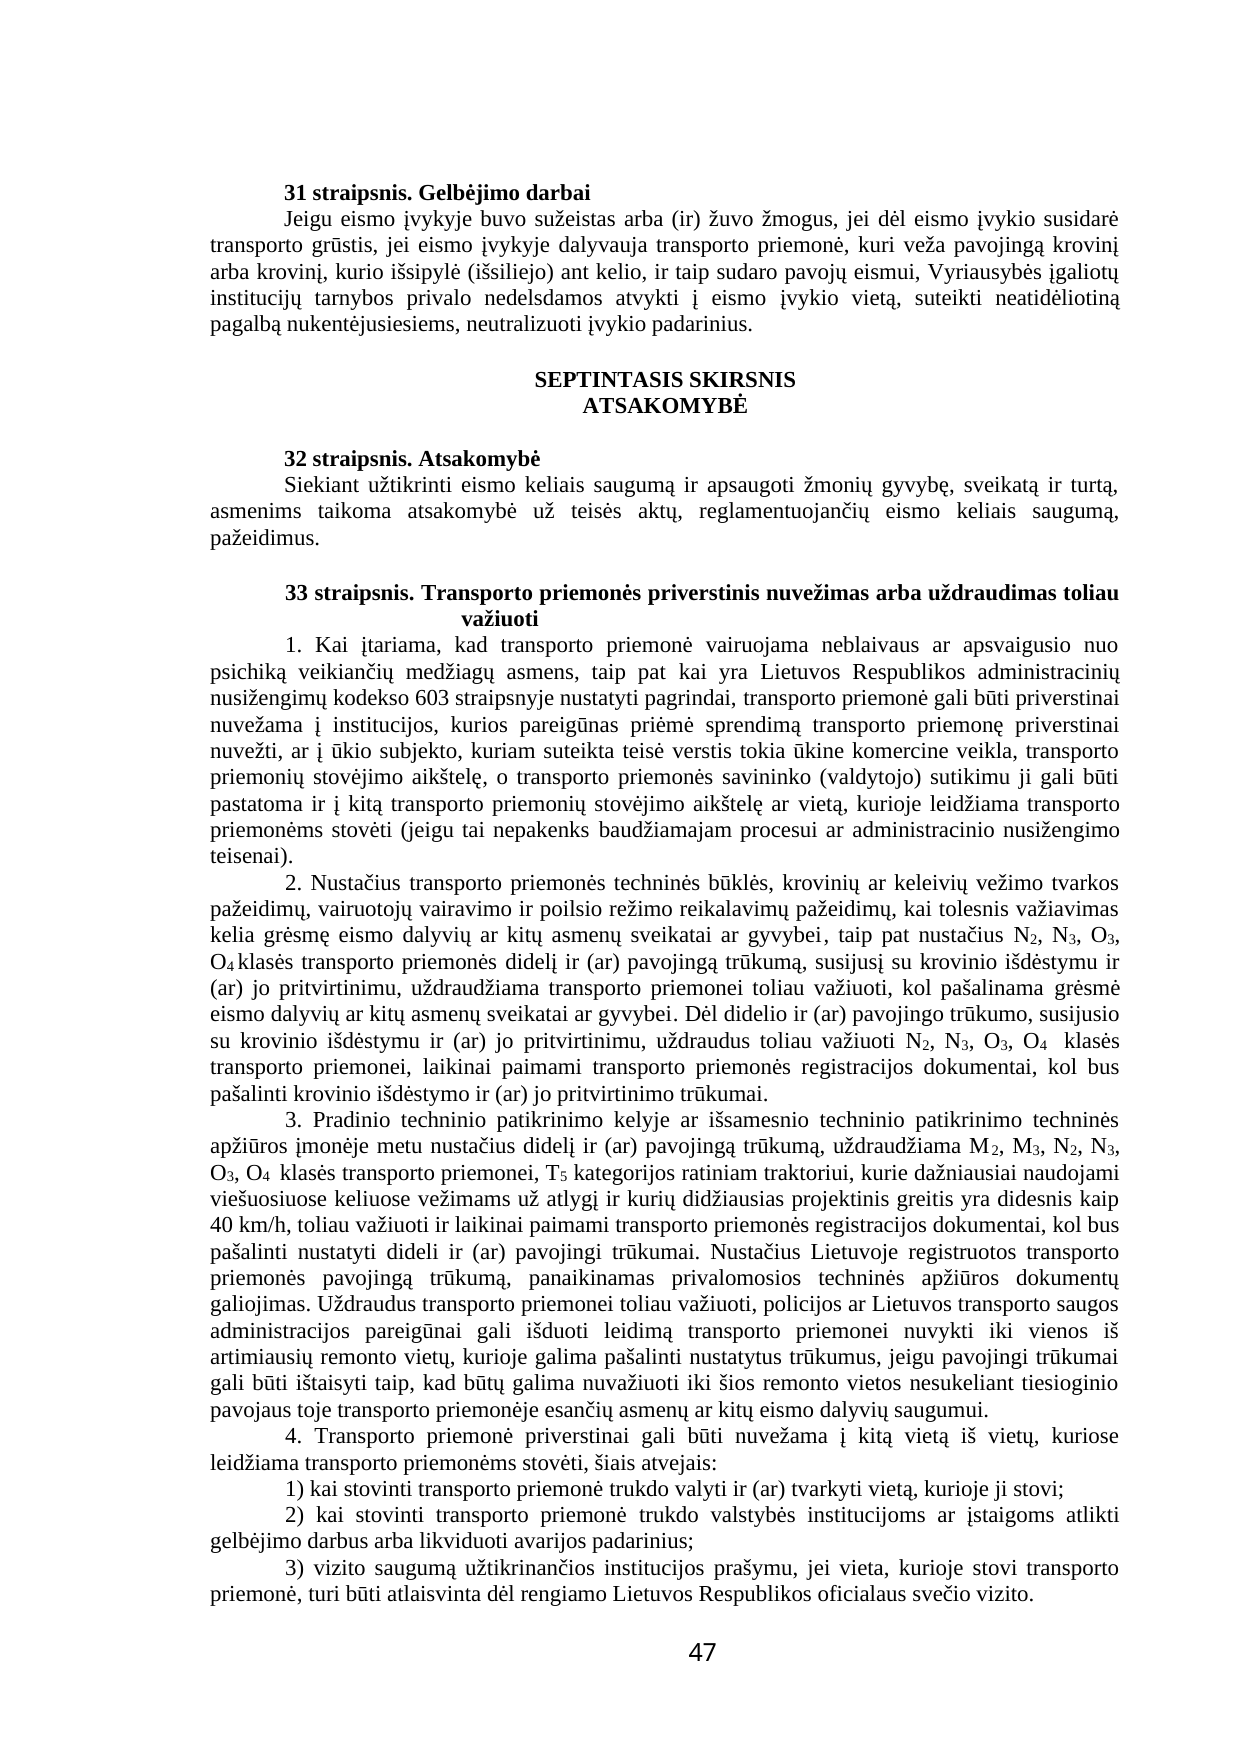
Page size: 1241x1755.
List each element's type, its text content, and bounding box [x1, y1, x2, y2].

text 4. Transporto priemonė priverstinai gali būti nuvežama į kitą vietą iš vietų, kuriose leidžiama transporto priemonėms stovėti, šiais atvejais: [210, 1422, 1120, 1475]
text Jeigu eismo įvykyje buvo sužeistas arba (ir) žuvo žmogus, jei dėl eismo įvykio susidarė transporto grūstis, jei eismo įvykyje dalyvauja transporto priemonė, kuri veža pavojingą krovinį arba krovinį, kurio išsipylė (išsiliejo) ant kelio, ir taip sudaro pavojų eismui, Vyriausybės įgaliotų institucijų tarnybos privalo nedelsdamos atvykti į eismo įvykio vietą, suteikti neatidėliotiną pagalbą nukentėjusiesiems, neutralizuoti įvykio padarinius. [210, 205, 1120, 337]
text 1) kai stovinti transporto priemonė trukdo valyti ir (ar) tvarkyti vietą, kurioje ji stovi; [210, 1475, 1120, 1501]
text ATSAKOMYBĖ [210, 392, 1120, 418]
text 33 straipsnis. Transporto priemonės priverstinis nuvežimas arba uždraudimas toliau važiuoti [285, 579, 1120, 632]
text 2) kai stovinti transporto priemonė trukdo valstybės institucijoms ar įstaigoms atlikti gelbėjimo darbus arba likviduoti avarijos padarinius; [210, 1501, 1120, 1554]
text 2. Nustačius transporto priemonės techninės būklės, krovinių ar keleivių vežimo tvarkos pažeidimų, vairuotojų vairavimo ir poilsio režimo reikalavimų pažeidimų, kai tolesnis važiavimas kelia grėsmę eismo dalyvių ar kitų asmenų sveikatai ar gyvybei, taip pat nustačius N2, N3, O3, O4 klasės transporto priemonės didelį ir (ar) pavojingą trūkumą, susijusį su krovinio išdėstymu ir (ar) jo pritvirtinimu, uždraudžiama transporto priemonei toliau važiuoti, kol pašalinama grėsmė eismo dalyvių ar kitų asmenų sveikatai ar gyvybei. Dėl didelio ir (ar) pavojingo trūkumo, susijusio su krovinio išdėstymu ir (ar) jo pritvirtinimu, uždraudus toliau važiuoti N2, N3, O3, O4 klasės transporto priemonei, laikinai paimami transporto priemonės registracijos dokumentai, kol bus pašalinti krovinio išdėstymo ir (ar) jo pritvirtinimo trūkumai. [210, 869, 1120, 1106]
text 3) vizito saugumą užtikrinančios institucijos prašymu, jei vieta, kurioje stovi transporto priemonė, turi būti atlaisvinta dėl rengiamo Lietuvos Respublikos oficialaus svečio vizito. [210, 1554, 1120, 1607]
text SEPTINTASIS SKIRSNIS [210, 366, 1120, 392]
text Siekiant užtikrinti eismo keliais saugumą ir apsaugoti žmonių gyvybę, sveikatą ir turtą, asmenims taikoma atsakomybė už teisės aktų, reglamentuojančių eismo keliais saugumą, pažeidimus. [210, 471, 1120, 550]
text 1. Kai įtariama, kad transporto priemonė vairuojama neblaivaus ar apsvaigusio nuo psichiką veikiančių medžiagų asmens, taip pat kai yra Lietuvos Respublikos administracinių nusižengimų kodekso 603 straipsnyje nustatyti pagrindai, transporto priemonė gali būti priverstinai nuvežama į institucijos, kurios pareigūnas priėmė sprendimą transporto priemonę priverstinai nuvežti, ar į ūkio subjekto, kuriam suteikta teisė verstis tokia ūkine komercine veikla, transporto priemonių stovėjimo aikštelę, o transporto priemonės savininko (valdytojo) sutikimu ji gali būti pastatoma ir į kitą transporto priemonių stovėjimo aikštelę ar vietą, kurioje leidžiama transporto priemonėms stovėti (jeigu tai nepakenks baudžiamajam procesui ar administracinio nusižengimo teisenai). [210, 632, 1120, 869]
text 3. Pradinio techninio patikrinimo kelyje ar išsamesnio techninio patikrinimo techninės apžiūros įmonėje metu nustačius didelį ir (ar) pavojingą trūkumą, uždraudžiama M2, M3, N2, N3, O3, O4 klasės transporto priemonei, T5 kategorijos ratiniam traktoriui, kurie dažniausiai naudojami viešuosiuose keliuose vežimams už atlygį ir kurių didžiausias projektinis greitis yra didesnis kaip 40 km/h, toliau važiuoti ir laikinai paimami transporto priemonės registracijos dokumentai, kol bus pašalinti nustatyti dideli ir (ar) pavojingi trūkumai. Nustačius Lietuvoje registruotos transporto priemonės pavojingą trūkumą, panaikinamas privalomosios techninės apžiūros dokumentų galiojimas. Uždraudus transporto priemonei toliau važiuoti, policijos ar Lietuvos transporto saugos administracijos pareigūnai gali išduoti leidimą transporto priemonei nuvykti iki vienos iš artimiausių remonto vietų, kurioje galima pašalinti nustatytus trūkumus, jeigu pavojingi trūkumai gali būti ištaisyti taip, kad būtų galima nuvažiuoti iki šios remonto vietos nesukeliant tiesioginio pavojaus toje transporto priemonėje esančių asmenų ar kitų eismo dalyvių saugumui. [210, 1106, 1120, 1422]
text 32 straipsnis. Atsakomybė [210, 445, 1120, 471]
text 31 straipsnis. Gelbėjimo darbai [210, 179, 1120, 205]
